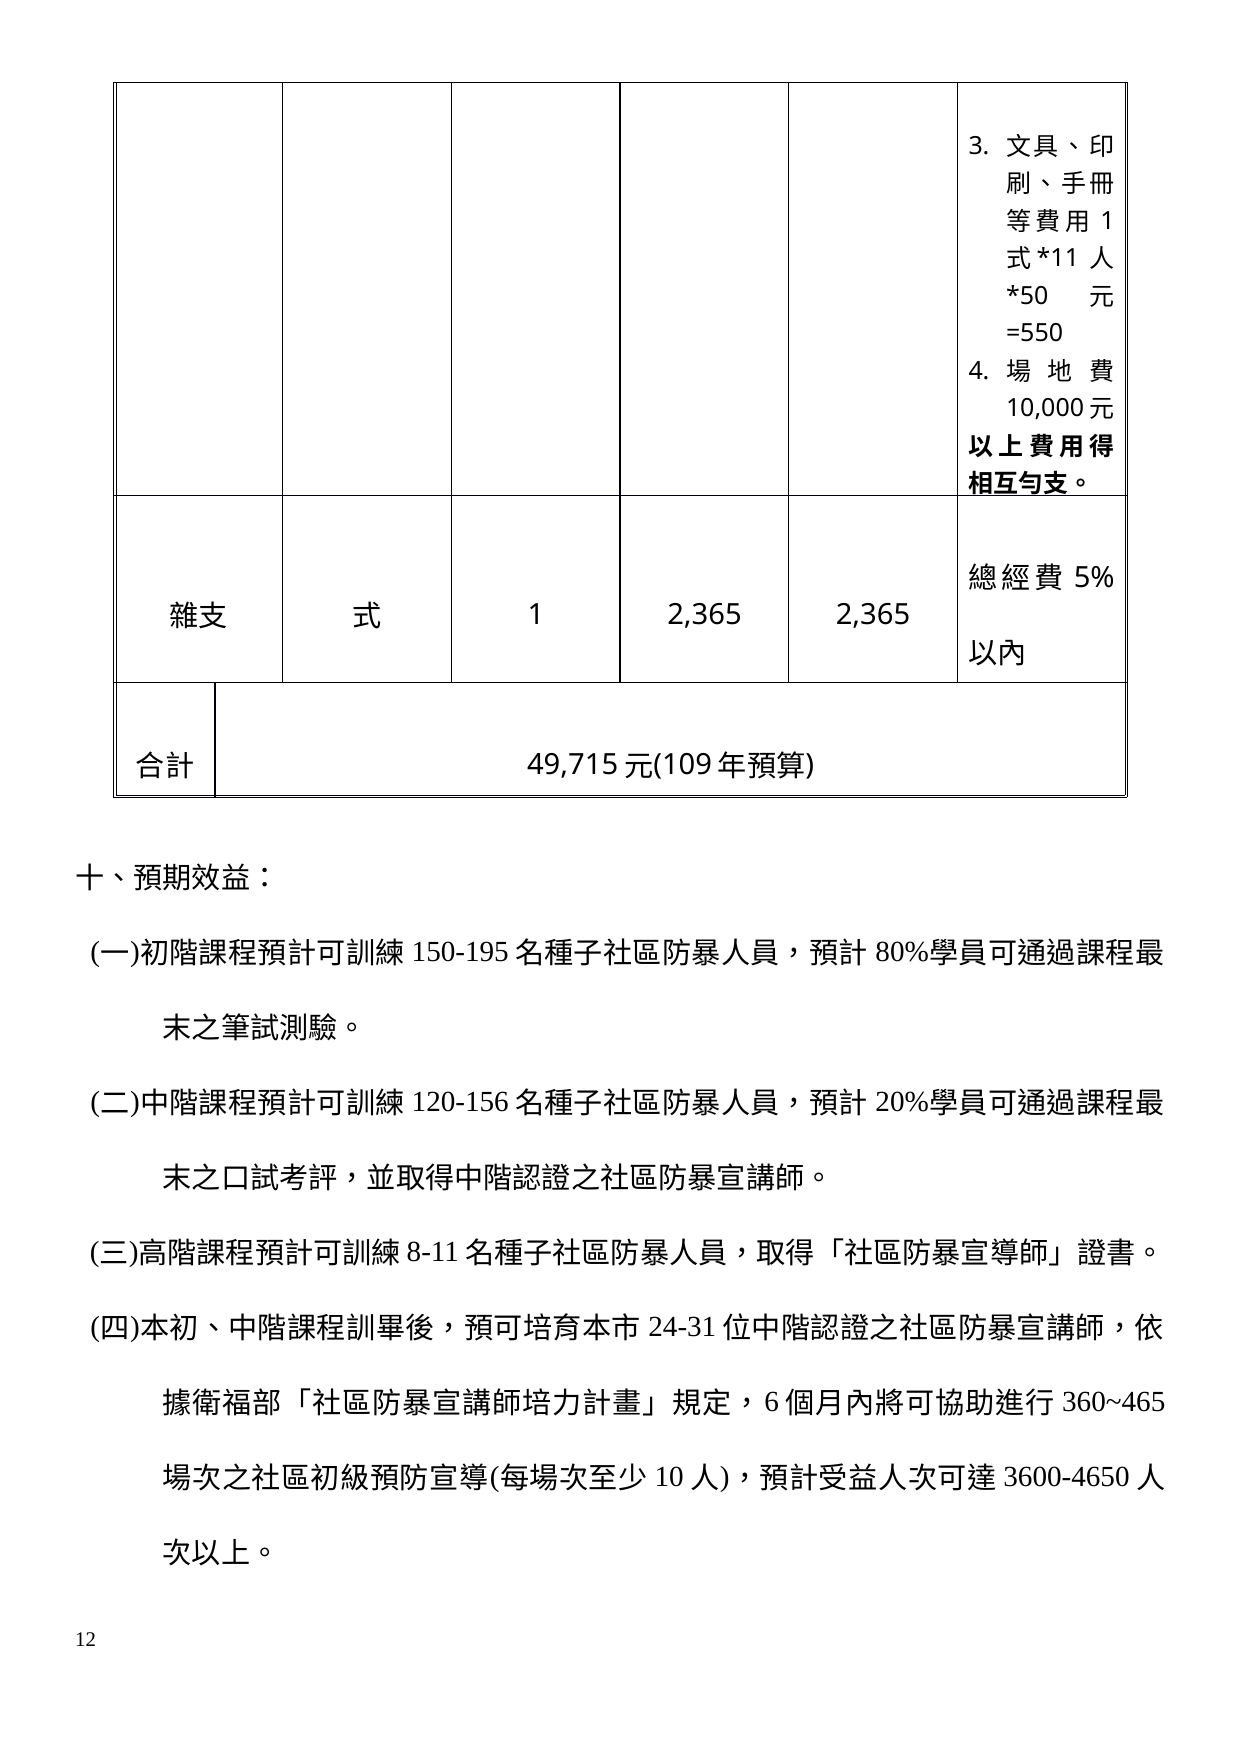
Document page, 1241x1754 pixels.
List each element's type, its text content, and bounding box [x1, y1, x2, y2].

table_cell [283, 83, 451, 494]
text (四)本初、中階課程訓畢後，預可培育本市24-31位中階認證之社區防暴宣講師，依據衛福部「社區防暴宣講師培力計畫」規定，6個月內將可協助進行360~465場次之社區初級預防宣導(每場次至少10人)，預計受益人次可達3600-4650人次以上。 [75, 1282, 1165, 1582]
text (三)高階課程預計可訓練8-11名種子社區防暴人員，取得「社區防暴宣導師」證書。 [75, 1207, 1165, 1282]
table_cell 49,715元(109年預算) [216, 683, 1125, 794]
table_cell 雜支 [117, 496, 282, 682]
table_cell 1 [452, 496, 619, 682]
text (一)初階課程預計可訓練150-195名種子社區防暴人員，預計80%學員可通過課程最末之筆試測驗。 [75, 907, 1165, 1057]
text (二)中階課程預計可訓練120-156名種子社區防暴人員，預計20%學員可通過課程最末之口試考評，並取得中階認證之社區防暴宣講師。 [75, 1057, 1165, 1207]
table_cell 2,365 [789, 496, 957, 682]
table_cell [117, 83, 282, 494]
table_cell [452, 83, 619, 494]
table_cell [789, 83, 957, 494]
table_cell 講師鐘點費2,000元*16小時=32,000 誤餐費15人(含工作人員)*80元*4餐=4,800 文具、印刷、手冊等費用1式*11人*50元=550 場地費10,000元 以上費用得相互勻支。 [958, 83, 1125, 494]
table_cell 合計 [117, 683, 214, 794]
table_cell 2,365 [621, 496, 788, 682]
text 十、預期效益： [75, 832, 1165, 907]
table_cell 總經費5%以內 [958, 496, 1125, 682]
table_cell 式 [283, 496, 451, 682]
table_cell [621, 83, 788, 494]
